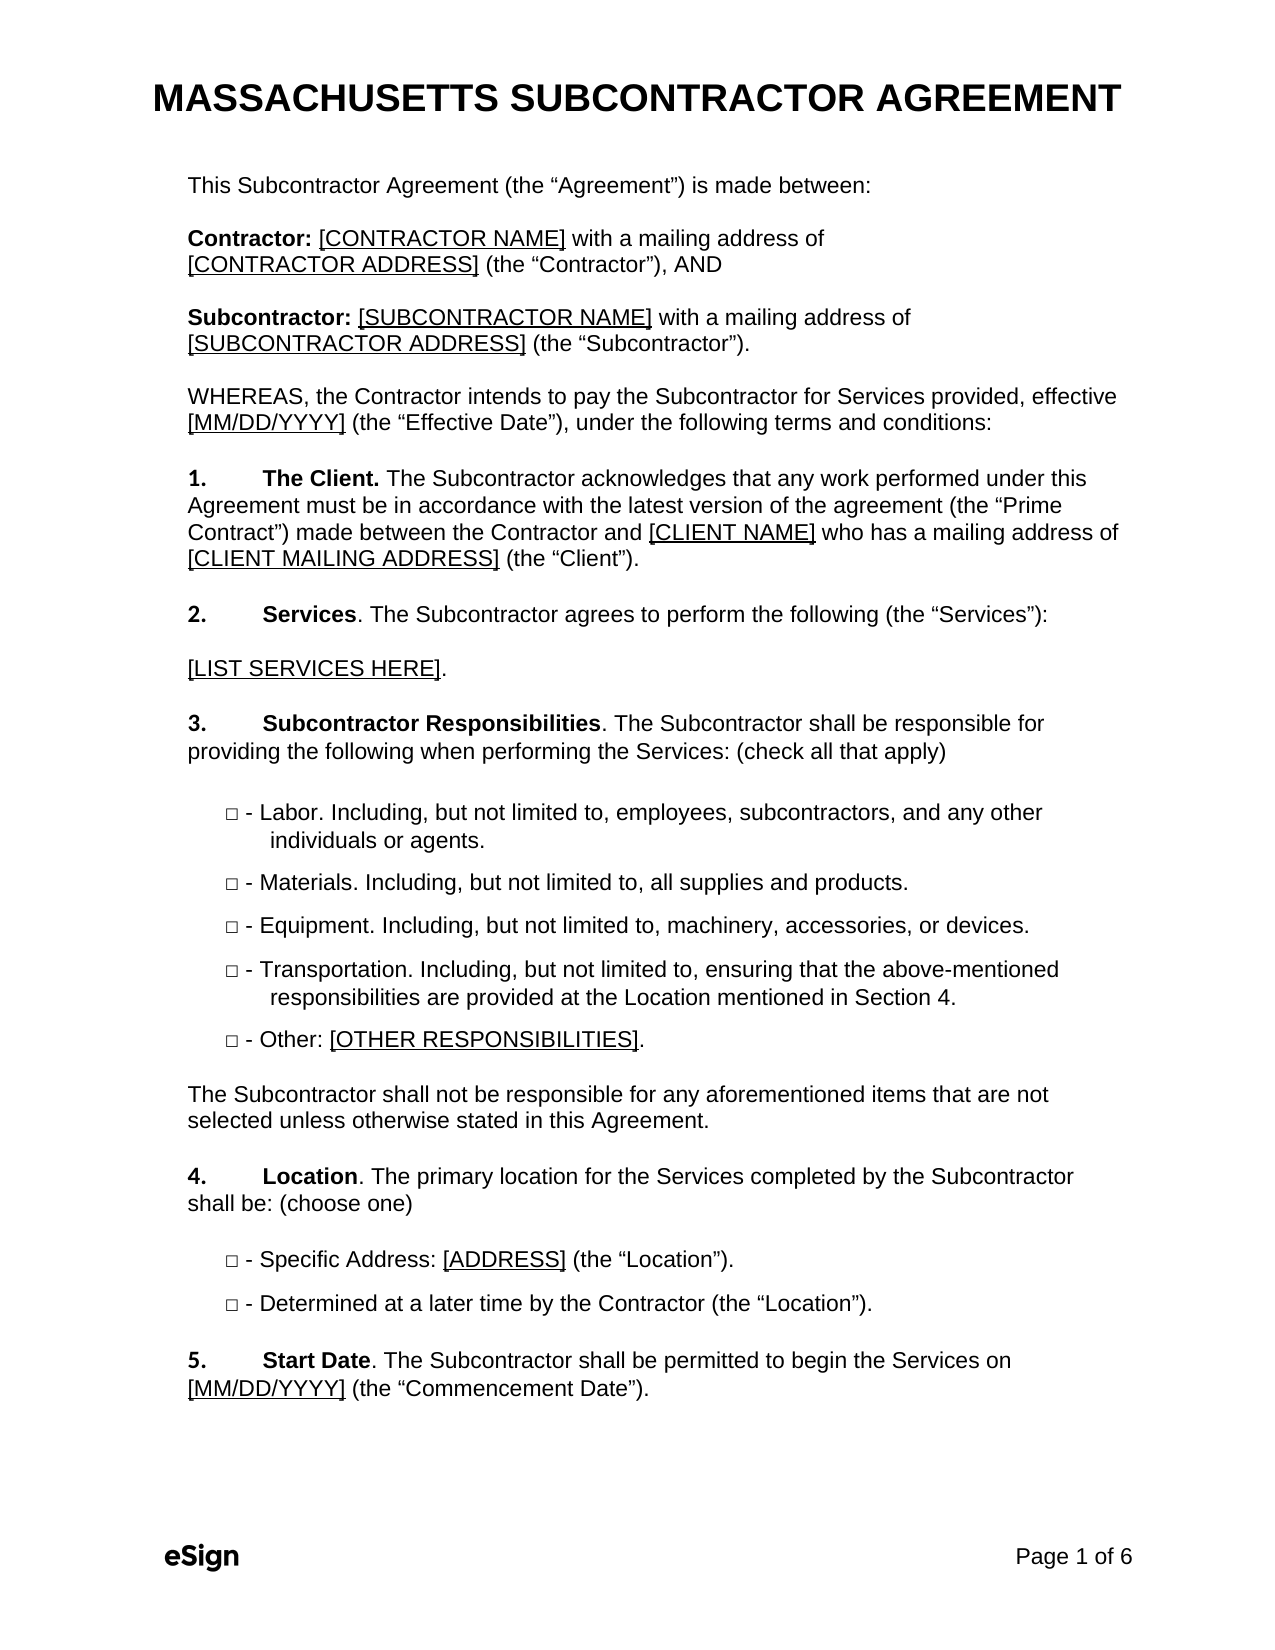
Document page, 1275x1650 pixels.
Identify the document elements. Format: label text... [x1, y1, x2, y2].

text The Subcontractor shall not be responsible for any aforementioned items that are not selected unless otherwise stated in this Agreement. [187, 1081, 1125, 1133]
list The Client. The Subcontractor acknowledges that any work performed under this Agreement must be in accordance with the latest version of the agreement (the “Prime Contract”) made between the Contractor and [CLIENT NAME] who has a mailing address of [CLIENT MAILING ADDRESS] (the “Client”). [187, 462, 1125, 571]
list [LIST SERVICES HERE]. [187, 655, 1125, 681]
list Services. The Subcontractor agrees to perform the following (the “Services”): [187, 598, 1125, 628]
text individuals or agents. [270, 827, 1125, 853]
list WHEREAS, the Contractor intends to pay the Subcontractor for Services provided, effective [MM/DD/YYYY] (the “Effective Date”), under the following terms and conditions: [187, 383, 1125, 436]
list [SUBCONTRACTOR ADDRESS] (the “Subcontractor”). [187, 330, 1125, 356]
list [MM/DD/YYYY] (the “Commencement Date”). [187, 1375, 1125, 1401]
text ☐ - Materials. Including, but not limited to, all supplies and products. [225, 866, 1125, 897]
list This Subcontractor Agreement (the “Agreement”) is made between: [187, 172, 1125, 198]
text ☐ - Equipment. Including, but not limited to, machinery, accessories, or devices. [225, 909, 1125, 941]
list [CONTRACTOR ADDRESS] (the “Contractor”), AND [187, 251, 1125, 277]
text ☐ - Other: [OTHER RESPONSIBILITIES]. [225, 1023, 1125, 1054]
list Contractor: [CONTRACTOR NAME] with a mailing address of [187, 225, 1125, 251]
list Location. The primary location for the Services completed by the Subcontractor shall be: (choose one) [187, 1160, 1125, 1217]
list Subcontractor Responsibilities. The Subcontractor shall be responsible for providing the following when performing the Services: (check all that apply) [187, 707, 1125, 764]
text MASSACHUSETTS SUBCONTRACTOR AGREEMENT [150, 75, 1125, 119]
text ☐ - Transportation. Including, but not limited to, ensuring that the above-mentioned [225, 953, 1125, 984]
text responsibilities are provided at the Location mentioned in Section 4. [270, 984, 1125, 1011]
text ☐ - Labor. Including, but not limited to, employees, subcontractors, and any other [225, 796, 1125, 827]
text ☐ - Specific Address: [ADDRESS] (the “Location”). [225, 1243, 1125, 1274]
text ☐ - Determined at a later time by the Contractor (the “Location”). [225, 1287, 1125, 1318]
list Subcontractor: [SUBCONTRACTOR NAME] with a mailing address of [187, 304, 1125, 330]
list Start Date. The Subcontractor shall be permitted to begin the Services on [187, 1344, 1125, 1375]
